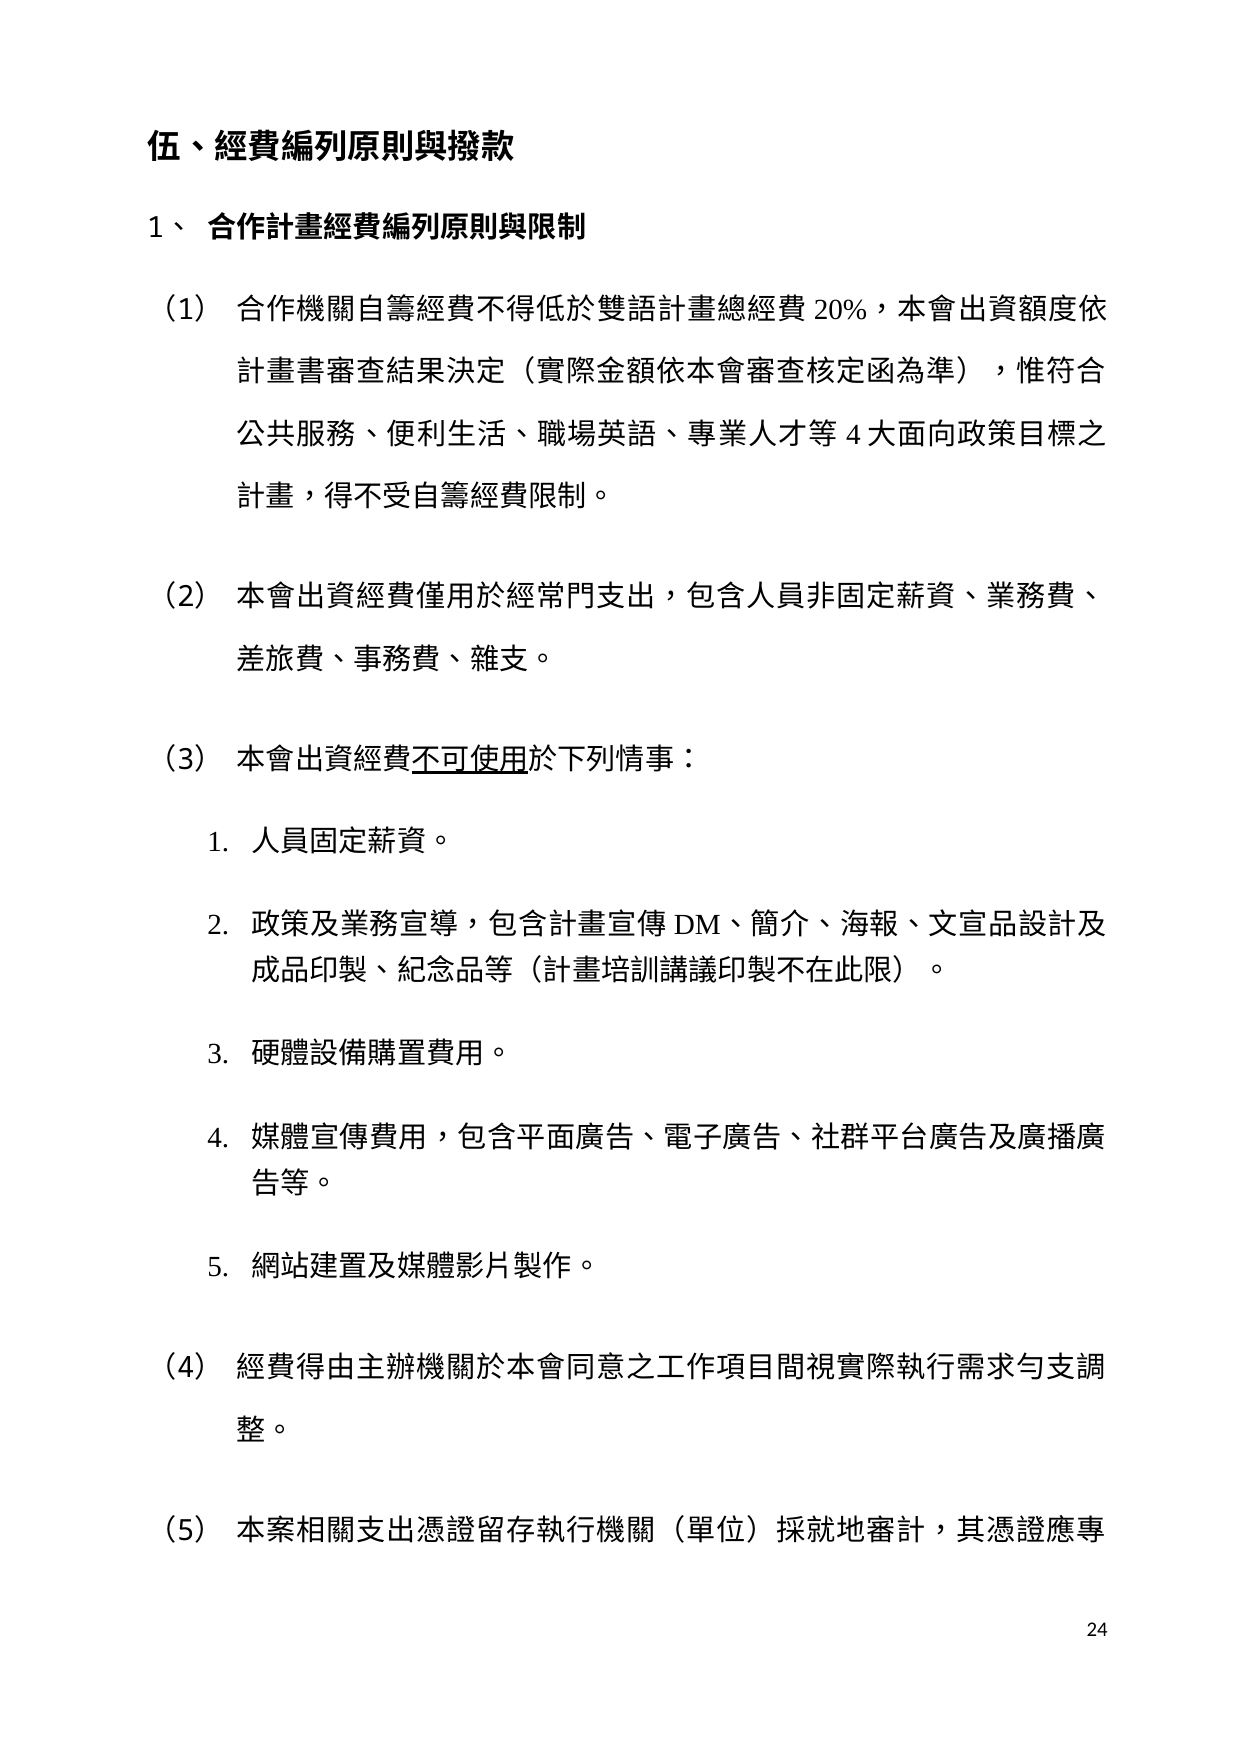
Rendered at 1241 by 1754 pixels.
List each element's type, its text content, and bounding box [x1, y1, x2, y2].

list 經費得由主辦機關於本會同意之工作項目間視實際執行需求勻支調整。 [148, 1323, 1107, 1448]
list 硬體設備購置費用。 [207, 1027, 1107, 1073]
list 媒體宣傳費用，包含平面廣告、電子廣告、社群平台廣告及廣播廣告等。 [207, 1111, 1107, 1202]
list 人員固定薪資。 [207, 815, 1107, 861]
list 本會出資經費僅用於經常門支出，包含人員非固定薪資、業務費、差旅費、事務費、雜支。 [148, 552, 1107, 677]
list 網站建置及媒體影片製作。 [207, 1240, 1107, 1286]
list 本案相關支出憑證留存執行機關（單位）採就地審計，其憑證應專 [148, 1486, 1107, 1548]
subtitle 伍、經費編列原則與撥款 [148, 102, 1107, 165]
list 合作計畫經費編列原則與限制 [147, 183, 1107, 246]
list 合作機關自籌經費不得低於雙語計畫總經費20%，本會出資額度依計畫書審查結果決定（實際金額依本會審查核定函為準），惟符合公共服務、便利生活、職場英語、專業人才等4大面向政策目標之計畫，得不受自籌經費限制。 [148, 265, 1107, 515]
list 本會出資經費不可使用於下列情事： [148, 715, 1107, 777]
list 政策及業務宣導，包含計畫宣傳DM、簡介、海報、文宣品設計及成品印製、紀念品等（計畫培訓講議印製不在此限）。 [207, 898, 1107, 990]
